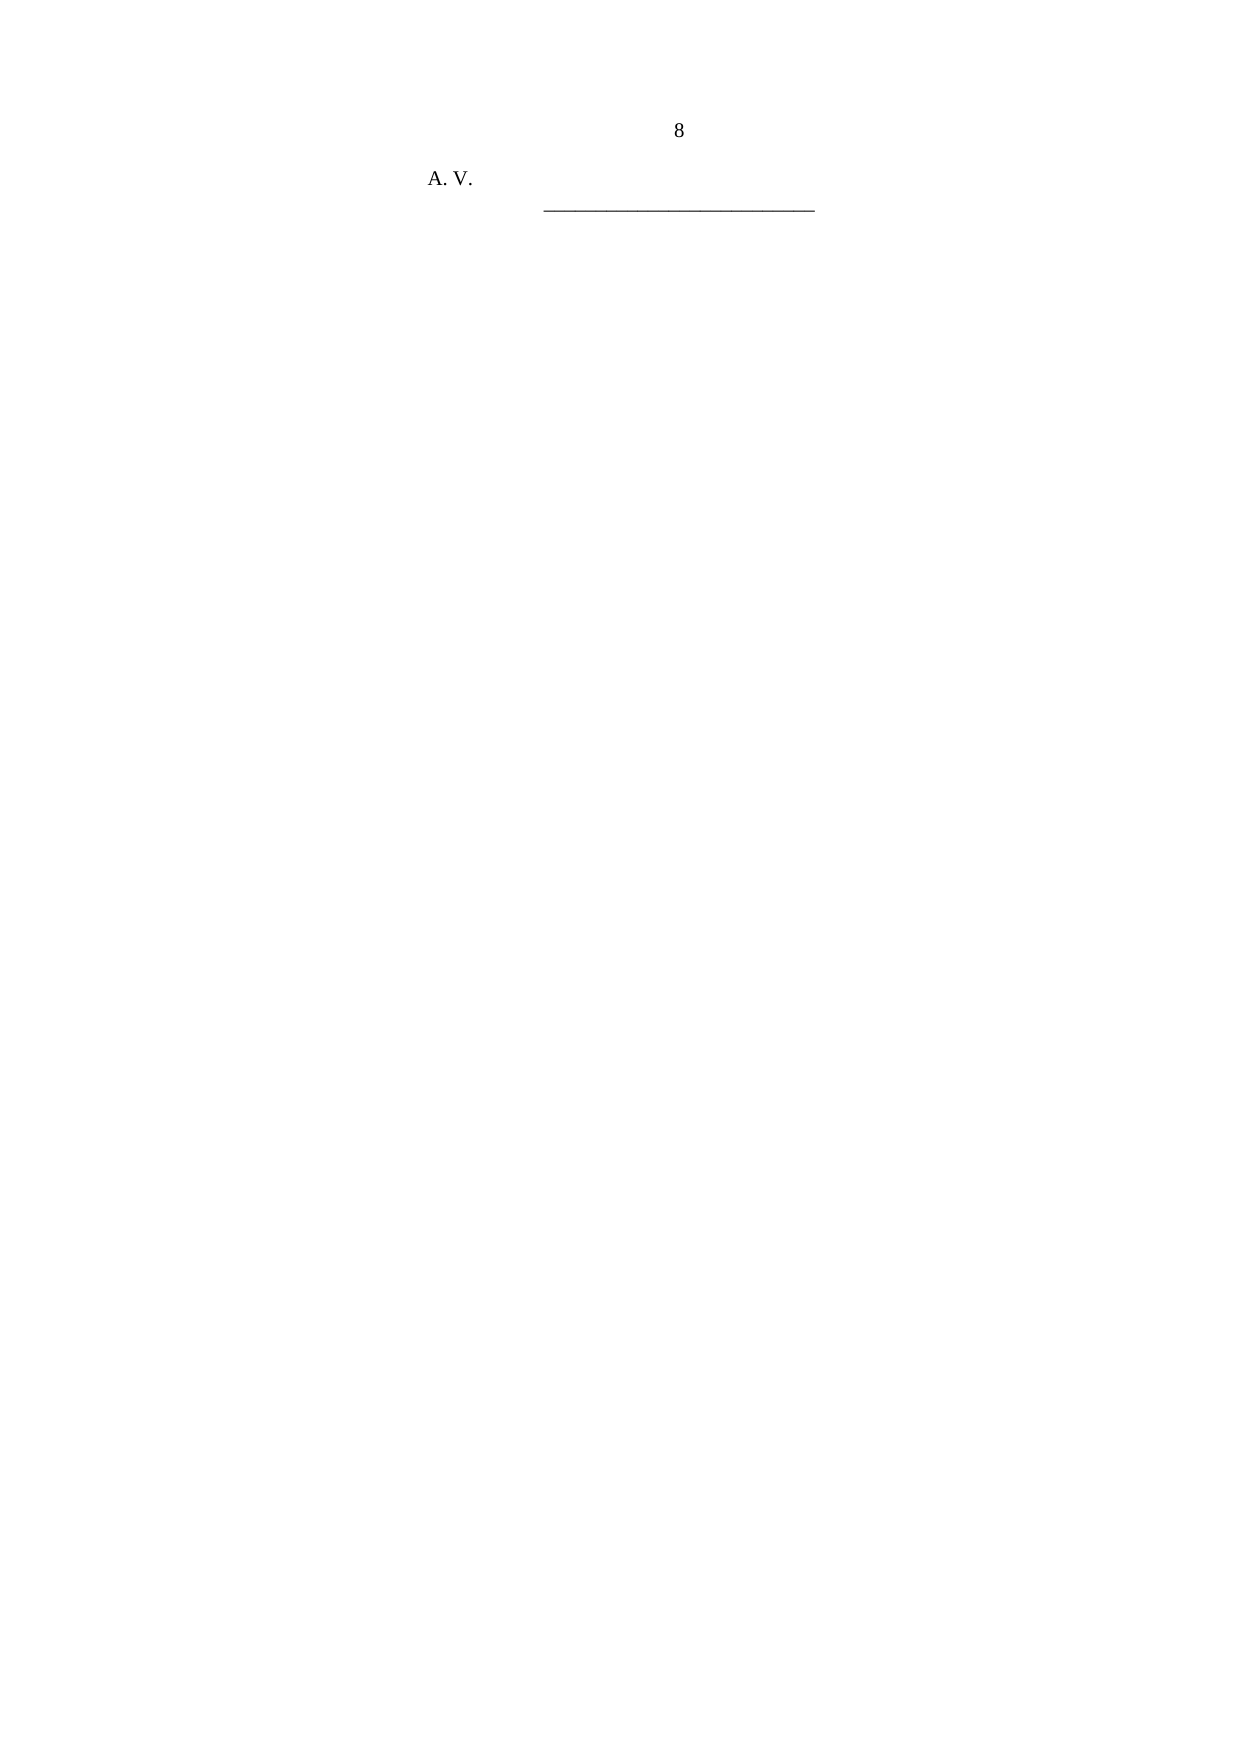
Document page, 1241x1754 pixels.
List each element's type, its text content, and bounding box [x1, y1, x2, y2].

text __________________________ [177, 190, 1181, 214]
text A. V. [427, 166, 1181, 190]
